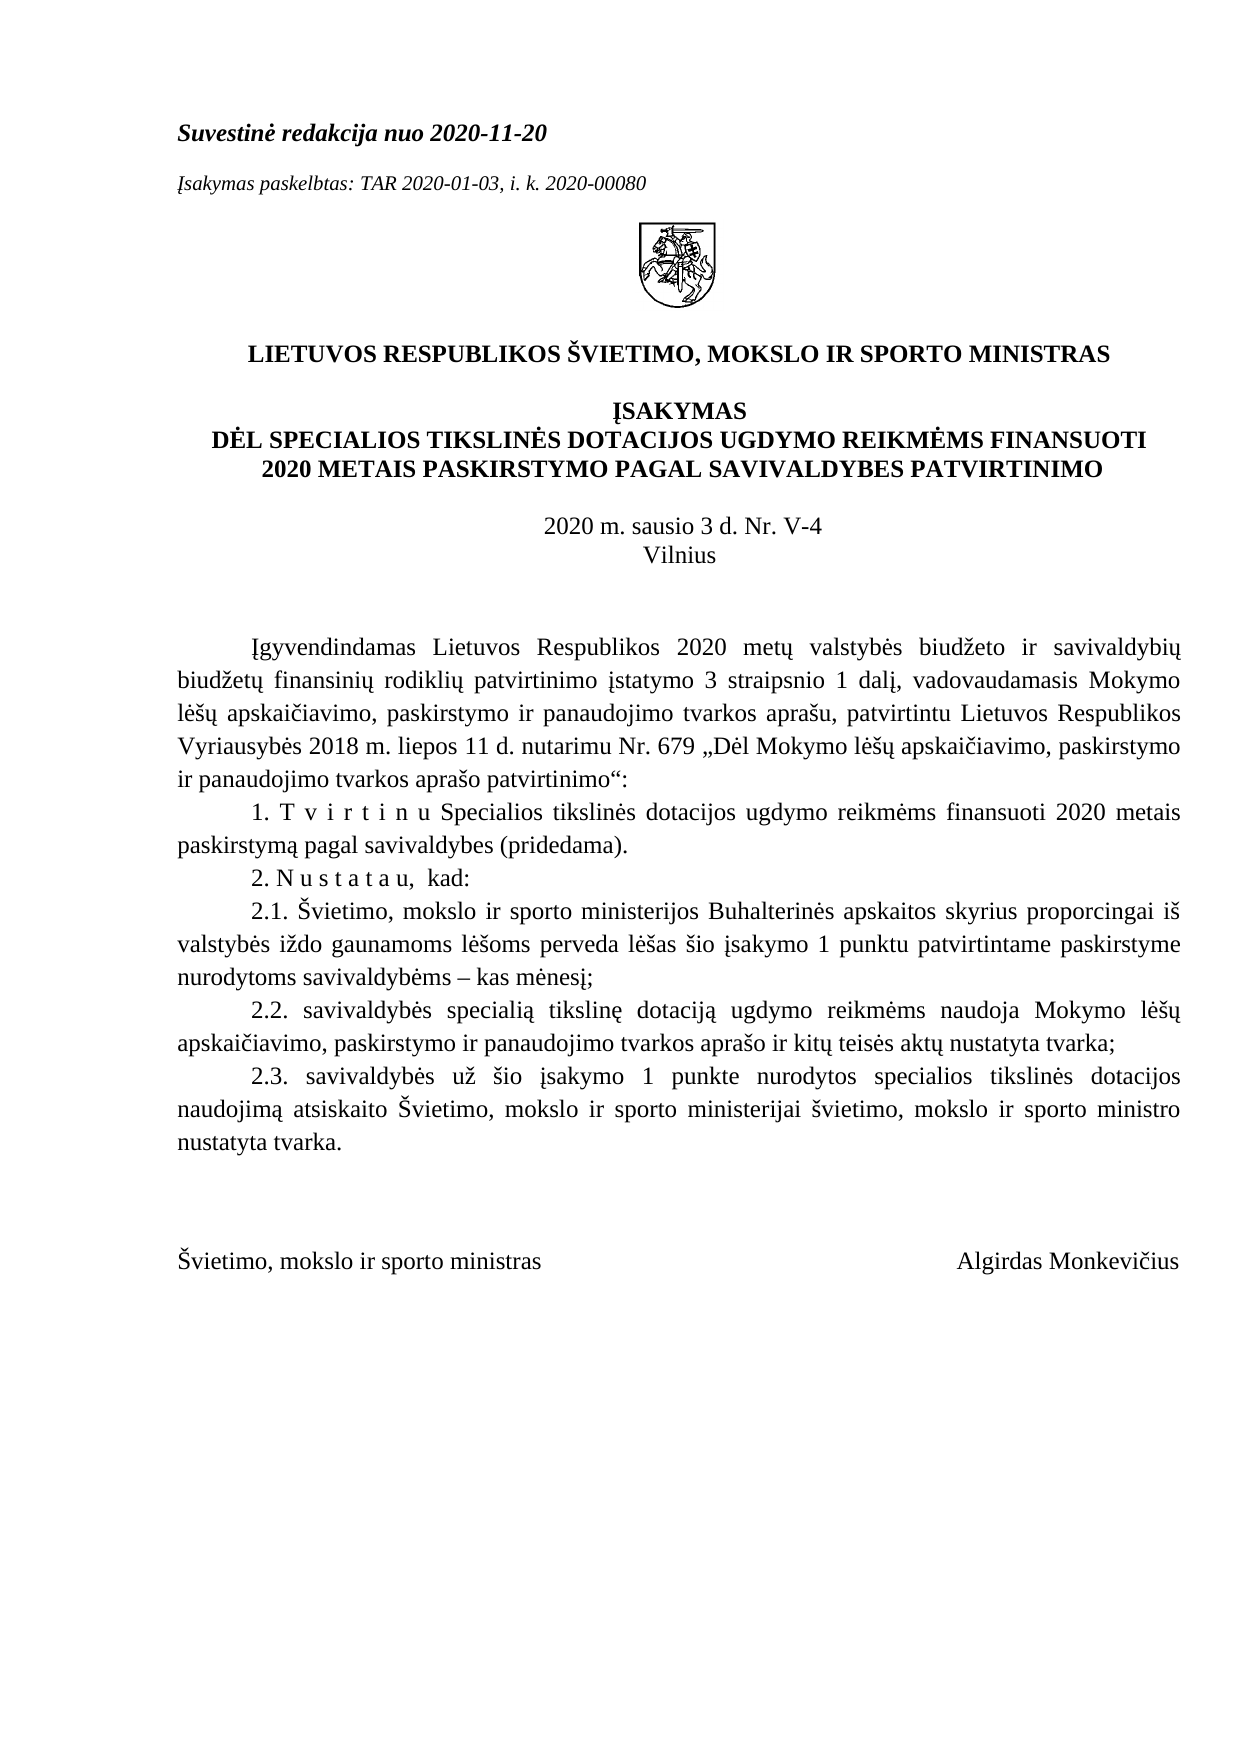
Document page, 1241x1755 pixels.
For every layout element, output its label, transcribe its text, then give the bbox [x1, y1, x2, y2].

text 2.3. savivaldybės už šio įsakymo 1 punkte nurodytos specialios tikslinės dotacijos naudojimą atsiskaito Švietimo, mokslo ir sporto ministerijai švietimo, mokslo ir sporto ministro nustatyta tvarka. [177, 1061, 1182, 1156]
text Įsakymas paskelbtas: TAR 2020-01-03, i. k. 2020-00080 [177, 171, 1182, 195]
text 2.2. savivaldybės specialią tikslinę dotaciją ugdymo reikmėms naudoja Mokymo lėšų apskaičiavimo, paskirstymo ir panaudojimo tvarkos aprašo ir kitų teisės aktų nustatyta tvarka; [177, 995, 1182, 1057]
text Suvestinė redakcija nuo 2020-11-20 [177, 118, 1182, 147]
text 2020 m. sausio 3 d. Nr. V-4 [177, 511, 1182, 540]
text DĖL SPECIALIOS TIKSLINĖS DOTACIJOS UGDYMO REIKMĖMS FINANSUOTI [177, 425, 1182, 454]
text 2.1. Švietimo, mokslo ir sporto ministerijos Buhalterinės apskaitos skyrius proporcingai iš valstybės iždo gaunamoms lėšoms perveda lėšas šio įsakymo 1 punktu patvirtintame paskirstyme nurodytoms savivaldybėms – kas mėnesį; [177, 896, 1182, 991]
text ĮSAKYMAS [177, 396, 1182, 425]
text Įgyvendindamas Lietuvos Respublikos 2020 metų valstybės biudžeto ir savivaldybių biudžetų finansinių rodiklių patvirtinimo įstatymo 3 straipsnio 1 dalį, vadovaudamasis Mokymo lėšų apskaičiavimo, paskirstymo ir panaudojimo tvarkos aprašu, patvirtintu Lietuvos Respublikos Vyriausybės 2018 m. liepos 11 d. nutarimu Nr. 679 „Dėl Mokymo lėšų apskaičiavimo, paskirstymo ir panaudojimo tvarkos aprašo patvirtinimo“: [177, 632, 1182, 792]
text Švietimo, mokslo ir sporto ministras Algirdas Monkevičius [177, 1246, 1182, 1275]
text 2. N u s t a t a u, kad: [177, 863, 1182, 892]
text Vilnius [177, 540, 1182, 569]
text 2020 METAIS PASKIRSTYMO PAGAL SAVIVALDYBES PATVIRTINIMO [177, 454, 1182, 483]
text 1. T v i r t i n u Specialios tikslinės dotacijos ugdymo reikmėms finansuoti 2020 metais paskirstymą pagal savivaldybes (pridedama). [177, 797, 1182, 858]
text LIETUVOS RESPUBLIKOS ŠVIETIMO, MOKSLO IR SPORTO MINISTRAS [177, 339, 1182, 368]
